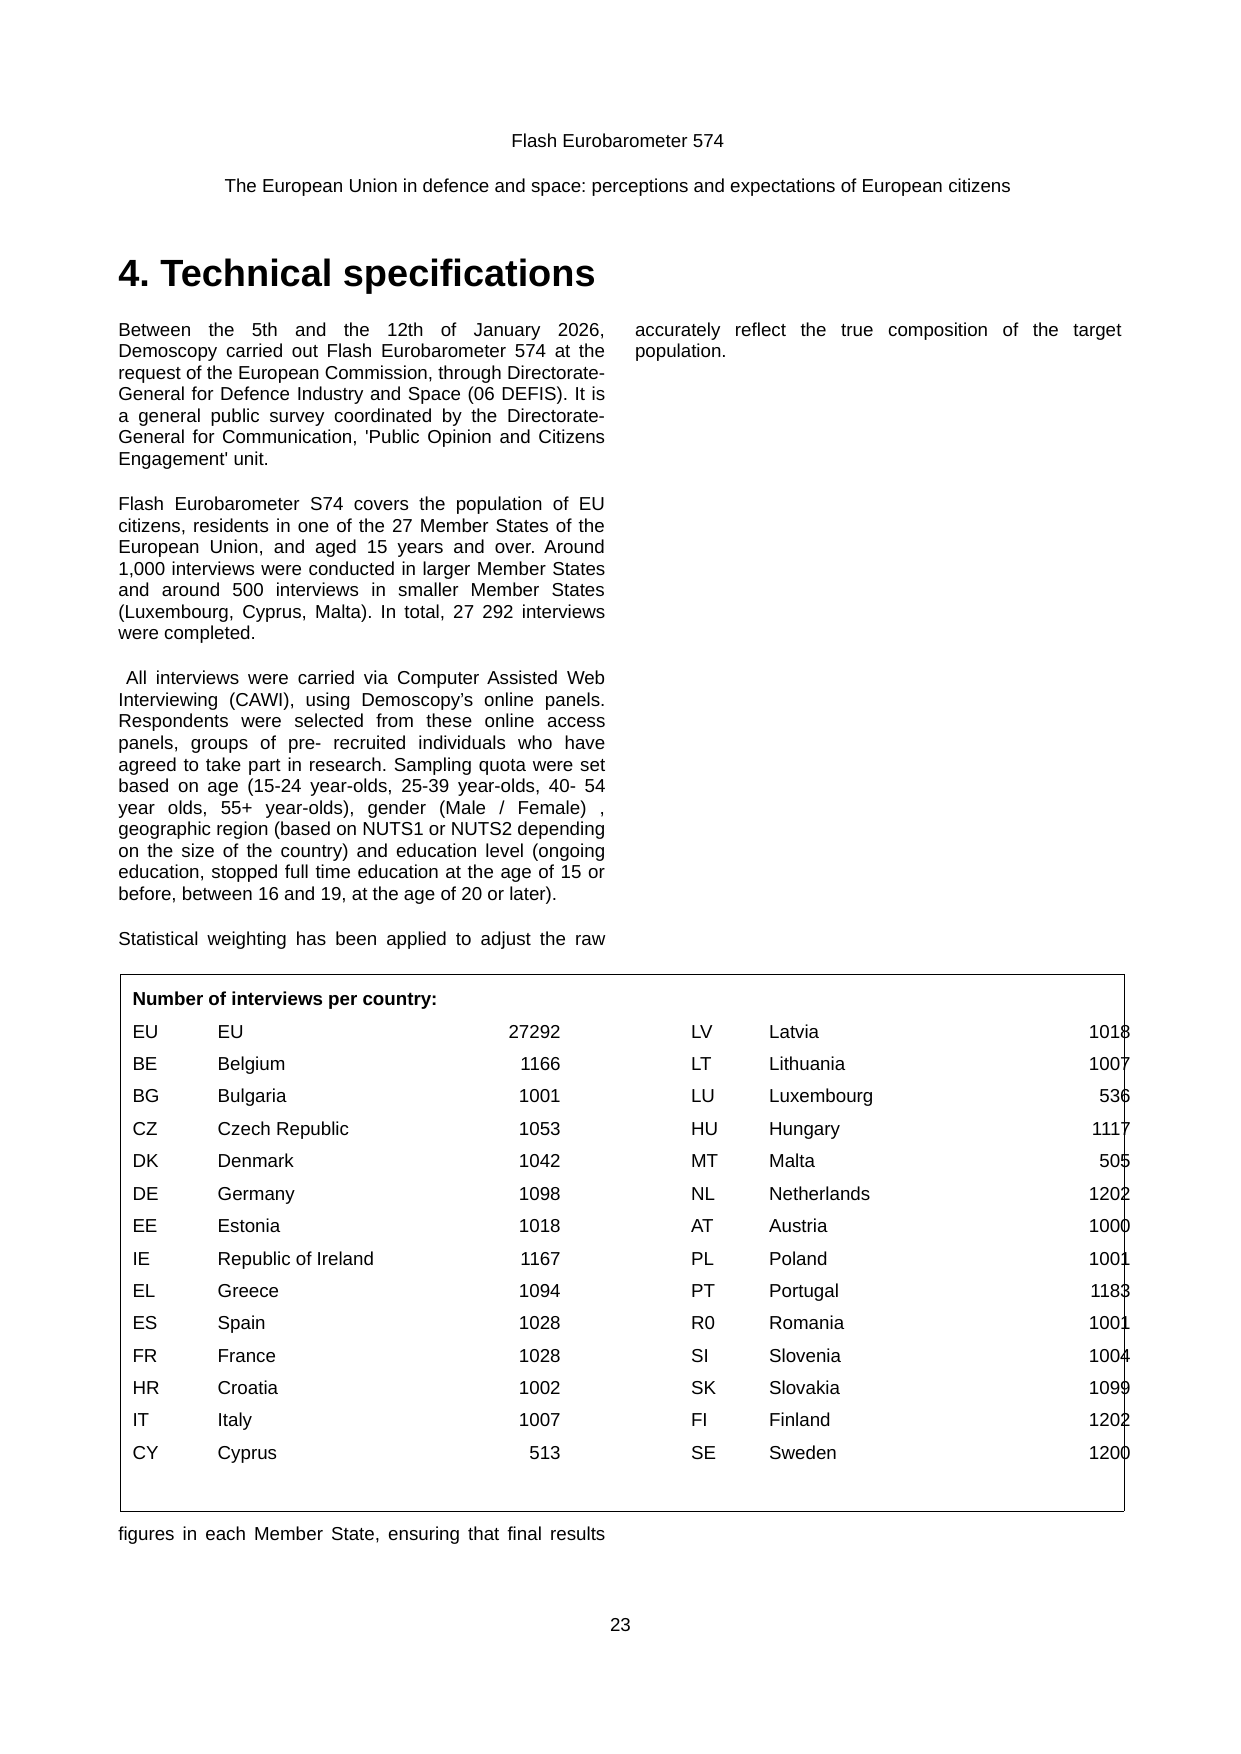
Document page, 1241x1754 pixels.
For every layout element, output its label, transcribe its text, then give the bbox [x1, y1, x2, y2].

table_cell 1098 [420, 1177, 563, 1209]
table_cell [563, 1112, 688, 1145]
table_cell DK [129, 1145, 214, 1177]
table_cell SK [688, 1371, 766, 1404]
table_cell Netherlands [766, 1177, 972, 1209]
table_cell [563, 1210, 688, 1242]
table_cell 1001 [972, 1242, 1124, 1274]
table_cell 1099 [972, 1371, 1124, 1404]
table_cell SE [688, 1436, 766, 1469]
subtitle 4. Technical specifications [118, 251, 1122, 294]
table_cell 1002 [420, 1371, 563, 1404]
table_cell ES [129, 1307, 214, 1339]
table_cell 1001 [420, 1080, 563, 1112]
text Statistical weighting has been applied to adjust the raw figures in each Member State, ensuring that final results accurately reflect the true composition of the target population. [121, 975, 1124, 1511]
table_cell PL [688, 1242, 766, 1274]
table_cell LT [688, 1048, 766, 1080]
table_cell Austria [766, 1210, 972, 1242]
table_cell France [215, 1339, 420, 1371]
table_cell Hungary [766, 1112, 972, 1145]
table_cell [563, 1274, 688, 1307]
table_cell CZ [129, 1112, 214, 1145]
table_header Number of interviews per country: [129, 983, 1124, 1015]
table_cell Bulgaria [215, 1080, 420, 1112]
table_cell 1028 [420, 1339, 563, 1371]
table_cell [563, 1436, 688, 1469]
text Statistical weighting has been applied to adjust the raw figures in each Member State, ensuring that final results accurately reflect the true composition of the target population. [118, 928, 605, 1544]
table_cell Greece [215, 1274, 420, 1307]
table_cell [563, 1404, 688, 1436]
table_cell HR [129, 1371, 214, 1404]
table_cell Italy [215, 1404, 420, 1436]
table_cell [563, 1339, 688, 1371]
table_cell SI [688, 1339, 766, 1371]
table_cell 1200 [972, 1436, 1124, 1469]
table_cell Poland [766, 1242, 972, 1274]
table_cell IE [129, 1242, 214, 1274]
table_cell Sweden [766, 1436, 972, 1469]
table_cell [563, 1242, 688, 1274]
text Statistical weighting has been applied to adjust the raw figures in each Member State, ensuring that final results accurately reflect the true composition of the target population. [635, 318, 1122, 362]
table_cell 505 [972, 1145, 1124, 1177]
table_cell [563, 1015, 688, 1047]
table_cell Spain [215, 1307, 420, 1339]
table_cell [563, 1048, 688, 1080]
table_cell 1000 [972, 1210, 1124, 1242]
table_cell Estonia [215, 1210, 420, 1242]
table_cell [563, 1080, 688, 1112]
table_cell 1007 [972, 1048, 1124, 1080]
table_cell 27292 [420, 1015, 563, 1047]
table_cell 1117 [972, 1112, 1124, 1145]
table_cell Latvia [766, 1015, 972, 1047]
table_cell 1018 [972, 1015, 1124, 1047]
text All interviews were carried via Computer Assisted Web Interviewing (CAWI), using Demoscopy’s online panels. Respondents were selected from these online access panels, groups of pre- recruited individuals who have agreed to take part in research. Sampling quota were set based on age (15-24 year-olds, 25-39 year-olds, 40- 54 year olds, 55+ year-olds), gender (Male / Female) , geographic region (based on NUTS1 or NUTS2 depending on the size of the country) and education level (ongoing education, stopped full time education at the age of 15 or before, between 16 and 19, at the age of 20 or later). [118, 667, 605, 904]
table_cell EL [129, 1274, 214, 1307]
table_cell Portugal [766, 1274, 972, 1307]
table_cell Germany [215, 1177, 420, 1209]
table_cell 1167 [420, 1242, 563, 1274]
table_cell Slovakia [766, 1371, 972, 1404]
table_cell Finland [766, 1404, 972, 1436]
table_cell Romania [766, 1307, 972, 1339]
text Flash Eurobarometer S74 covers the population of EU citizens, residents in one of the 27 Member States of the European Union, and aged 15 years and over. Around 1,000 interviews were conducted in larger Member States and around 500 interviews in smaller Member States (Luxembourg, Cyprus, Malta). In total, 27 292 interviews were completed. [118, 493, 605, 644]
table_cell 513 [420, 1436, 563, 1469]
table_cell 1028 [420, 1307, 563, 1339]
table_cell EU [215, 1015, 420, 1047]
table_cell Luxembourg [766, 1080, 972, 1112]
table_cell Belgium [215, 1048, 420, 1080]
table_cell Lithuania [766, 1048, 972, 1080]
table_cell 1053 [420, 1112, 563, 1145]
table_cell 1202 [972, 1404, 1124, 1436]
table_cell PT [688, 1274, 766, 1307]
table_cell Croatia [215, 1371, 420, 1404]
text Between the 5th and the 12th of January 2026, Demoscopy carried out Flash Eurobarometer 574 at the request of the European Commission, through Directorate-General for Defence Industry and Space (06 DEFIS). It is a general public survey coordinated by the Directorate- General for Communication, 'Public Opinion and Citizens Engagement' unit. [118, 318, 605, 469]
table_cell R0 [688, 1307, 766, 1339]
table_cell 1042 [420, 1145, 563, 1177]
table_cell 1202 [972, 1177, 1124, 1209]
table_cell Malta [766, 1145, 972, 1177]
table_cell MT [688, 1145, 766, 1177]
table_cell 1166 [420, 1048, 563, 1080]
table_cell LU [688, 1080, 766, 1112]
table_cell [563, 1371, 688, 1404]
table_cell 536 [972, 1080, 1124, 1112]
table_cell BE [129, 1048, 214, 1080]
table_cell EE [129, 1210, 214, 1242]
table_cell Cyprus [215, 1436, 420, 1469]
table_cell 1183 [972, 1274, 1124, 1307]
table_cell NL [688, 1177, 766, 1209]
table_cell 1001 [972, 1307, 1124, 1339]
table_cell 1094 [420, 1274, 563, 1307]
table_cell Czech Republic [215, 1112, 420, 1145]
table_cell EU [129, 1015, 214, 1047]
table_cell Slovenia [766, 1339, 972, 1371]
table_cell Denmark [215, 1145, 420, 1177]
table_cell Republic of Ireland [215, 1242, 420, 1274]
table_cell 1004 [972, 1339, 1124, 1371]
table_cell DE [129, 1177, 214, 1209]
table_cell [563, 1177, 688, 1209]
table_cell FR [129, 1339, 214, 1371]
table_cell CY [129, 1436, 214, 1469]
table_cell BG [129, 1080, 214, 1112]
table_cell [563, 1307, 688, 1339]
table_cell AT [688, 1210, 766, 1242]
table_cell LV [688, 1015, 766, 1047]
table_cell 1007 [420, 1404, 563, 1436]
table_cell 1018 [420, 1210, 563, 1242]
table_cell HU [688, 1112, 766, 1145]
table_cell IT [129, 1404, 214, 1436]
table_cell FI [688, 1404, 766, 1436]
table_cell [563, 1145, 688, 1177]
